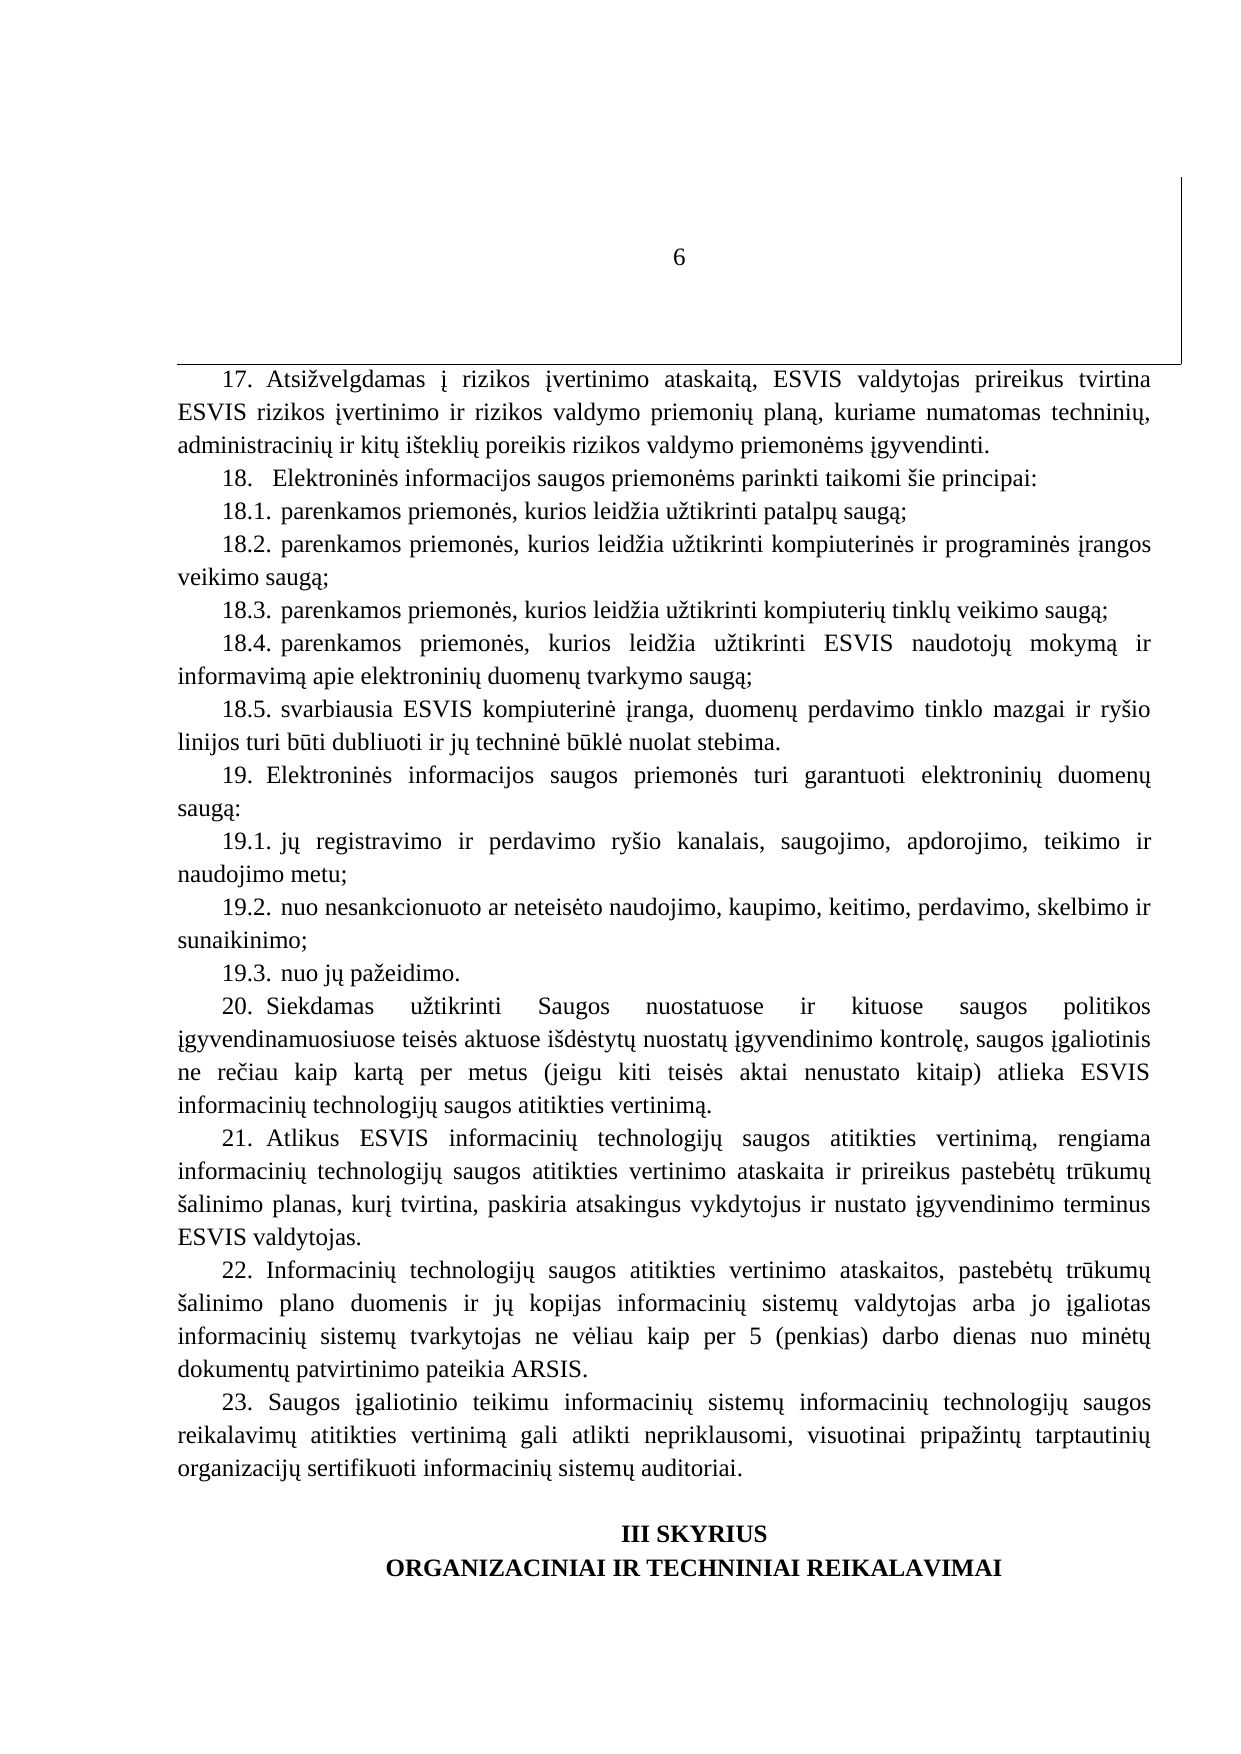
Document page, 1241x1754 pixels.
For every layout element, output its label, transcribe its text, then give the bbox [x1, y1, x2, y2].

text III SKYRIUS [236, 1519, 1152, 1548]
text 19. Elektroninės informacijos saugos priemonės turi garantuoti elektroninių duomenų saugą: [177, 760, 1152, 822]
text 19.1. jų registravimo ir perdavimo ryšio kanalais, saugojimo, apdorojimo, teikimo ir naudojimo metu; [177, 826, 1152, 888]
text 19.3. nuo jų pažeidimo. [177, 958, 1152, 987]
text 21. Atlikus ESVIS informacinių technologijų saugos atitikties vertinimą, rengiama informacinių technologijų saugos atitikties vertinimo ataskaita ir prireikus pastebėtų trūkumų šalinimo planas, kurį tvirtina, paskiria atsakingus vykdytojus ir nustato įgyvendinimo terminus ESVIS valdytojas. [177, 1123, 1152, 1251]
text 18.3. parenkamos priemonės, kurios leidžia užtikrinti kompiuterių tinklų veikimo saugą; [177, 595, 1152, 624]
text 19.2. nuo nesankcionuoto ar neteisėto naudojimo, kaupimo, keitimo, perdavimo, skelbimo ir sunaikinimo; [177, 892, 1152, 954]
text 18. Elektroninės informacijos saugos priemonėms parinkti taikomi šie principai: [177, 463, 1152, 492]
text 22. Informacinių technologijų saugos atitikties vertinimo ataskaitos, pastebėtų trūkumų šalinimo plano duomenis ir jų kopijas informacinių sistemų valdytojas arba jo įgaliotas informacinių sistemų tvarkytojas ne vėliau kaip per 5 (penkias) darbo dienas nuo minėtų dokumentų patvirtinimo pateikia ARSIS. [177, 1255, 1152, 1383]
text 18.4. parenkamos priemonės, kurios leidžia užtikrinti ESVIS naudotojų mokymą ir informavimą apie elektroninių duomenų tvarkymo saugą; [177, 628, 1152, 690]
text 20. Siekdamas užtikrinti Saugos nuostatuose ir kituose saugos politikos įgyvendinamuosiuose teisės aktuose išdėstytų nuostatų įgyvendinimo kontrolę, saugos įgaliotinis ne rečiau kaip kartą per metus (jeigu kiti teisės aktai nenustato kitaip) atlieka ESVIS informacinių technologijų saugos atitikties vertinimą. [177, 991, 1152, 1119]
text ORGANIZACINIAI IR TECHNINIAI REIKALAVIMAI [236, 1553, 1152, 1581]
text 23. Saugos įgaliotinio teikimu informacinių sistemų informacinių technologijų saugos reikalavimų atitikties vertinimą gali atlikti nepriklausomi, visuotinai pripažintų tarptautinių organizacijų sertifikuoti informacinių sistemų auditoriai. [177, 1387, 1152, 1482]
text 17. Atsižvelgdamas į rizikos įvertinimo ataskaitą, ESVIS valdytojas prireikus tvirtina ESVIS rizikos įvertinimo ir rizikos valdymo priemonių planą, kuriame numatomas techninių, administracinių ir kitų išteklių poreikis rizikos valdymo priemonėms įgyvendinti. [177, 364, 1152, 459]
text 18.1. parenkamos priemonės, kurios leidžia užtikrinti patalpų saugą; [222, 496, 1152, 525]
text 18.2. parenkamos priemonės, kurios leidžia užtikrinti kompiuterinės ir programinės įrangos veikimo saugą; [177, 529, 1152, 591]
text 18.5. svarbiausia ESVIS kompiuterinė įranga, duomenų perdavimo tinklo mazgai ir ryšio linijos turi būti dubliuoti ir jų techninė būklė nuolat stebima. [177, 694, 1152, 756]
